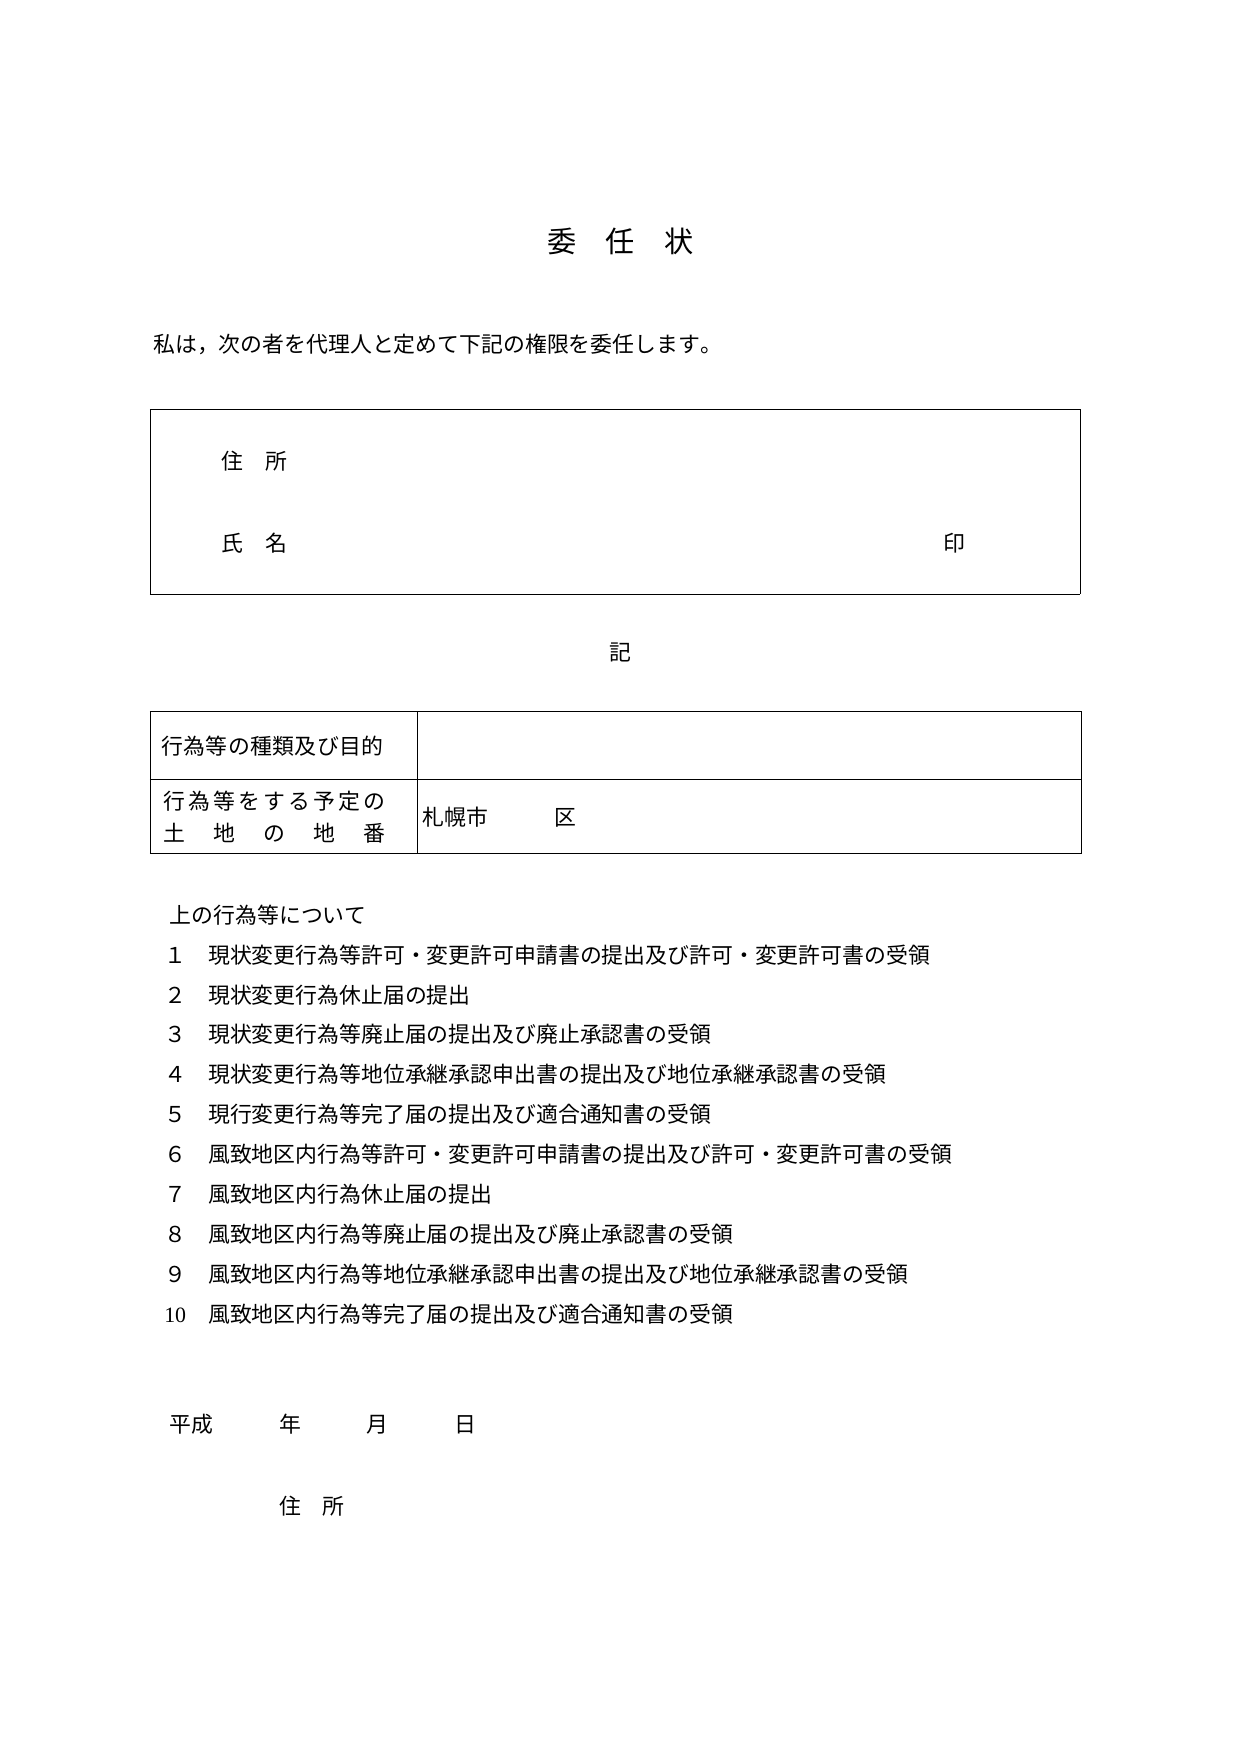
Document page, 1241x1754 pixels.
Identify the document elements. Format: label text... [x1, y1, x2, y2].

text 上の行為等について [148, 898, 1093, 929]
text ９ 風致地区内行為等地位承継承認申出書の提出及び地位承継承認書の受領 [148, 1257, 1093, 1288]
text ４ 現状変更行為等地位承継承認申出書の提出及び地位承継承認書の受領 [148, 1057, 1093, 1089]
table_header 住 所 氏 名 印 [151, 410, 1080, 593]
table_cell 行為等をする予定の 土 地 の 地 番 [151, 780, 417, 853]
text ３ 現状変更行為等廃止届の提出及び廃止承認書の受領 [148, 1017, 1093, 1049]
text ５ 現行変更行為等完了届の提出及び適合通知書の受領 [148, 1097, 1093, 1129]
text ６ 風致地区内行為等許可・変更許可申請書の提出及び許可・変更許可書の受領 [148, 1137, 1093, 1169]
text 住 所 [148, 1489, 1093, 1520]
text ７ 風致地区内行為休止届の提出 [148, 1177, 1093, 1209]
text 平成 年 月 日 [148, 1407, 1093, 1438]
text ２ 現状変更行為休止届の提出 [148, 978, 1093, 1009]
text 私は，次の者を代理人と定めて下記の権限を委任します。 [148, 327, 1093, 359]
text 記 [148, 635, 1093, 667]
text 10 風致地区内行為等完了届の提出及び適合通知書の受領 [148, 1297, 1093, 1328]
table_header [418, 712, 1081, 778]
text 委 任 状 [148, 218, 1093, 261]
text １ 現状変更行為等許可・変更許可申請書の提出及び許可・変更許可書の受領 [148, 938, 1093, 969]
table_cell 札幌市 区 [418, 780, 1081, 853]
text ８ 風致地区内行為等廃止届の提出及び廃止承認書の受領 [148, 1217, 1093, 1249]
table_header 行為等の種類及び目的 [151, 712, 417, 778]
